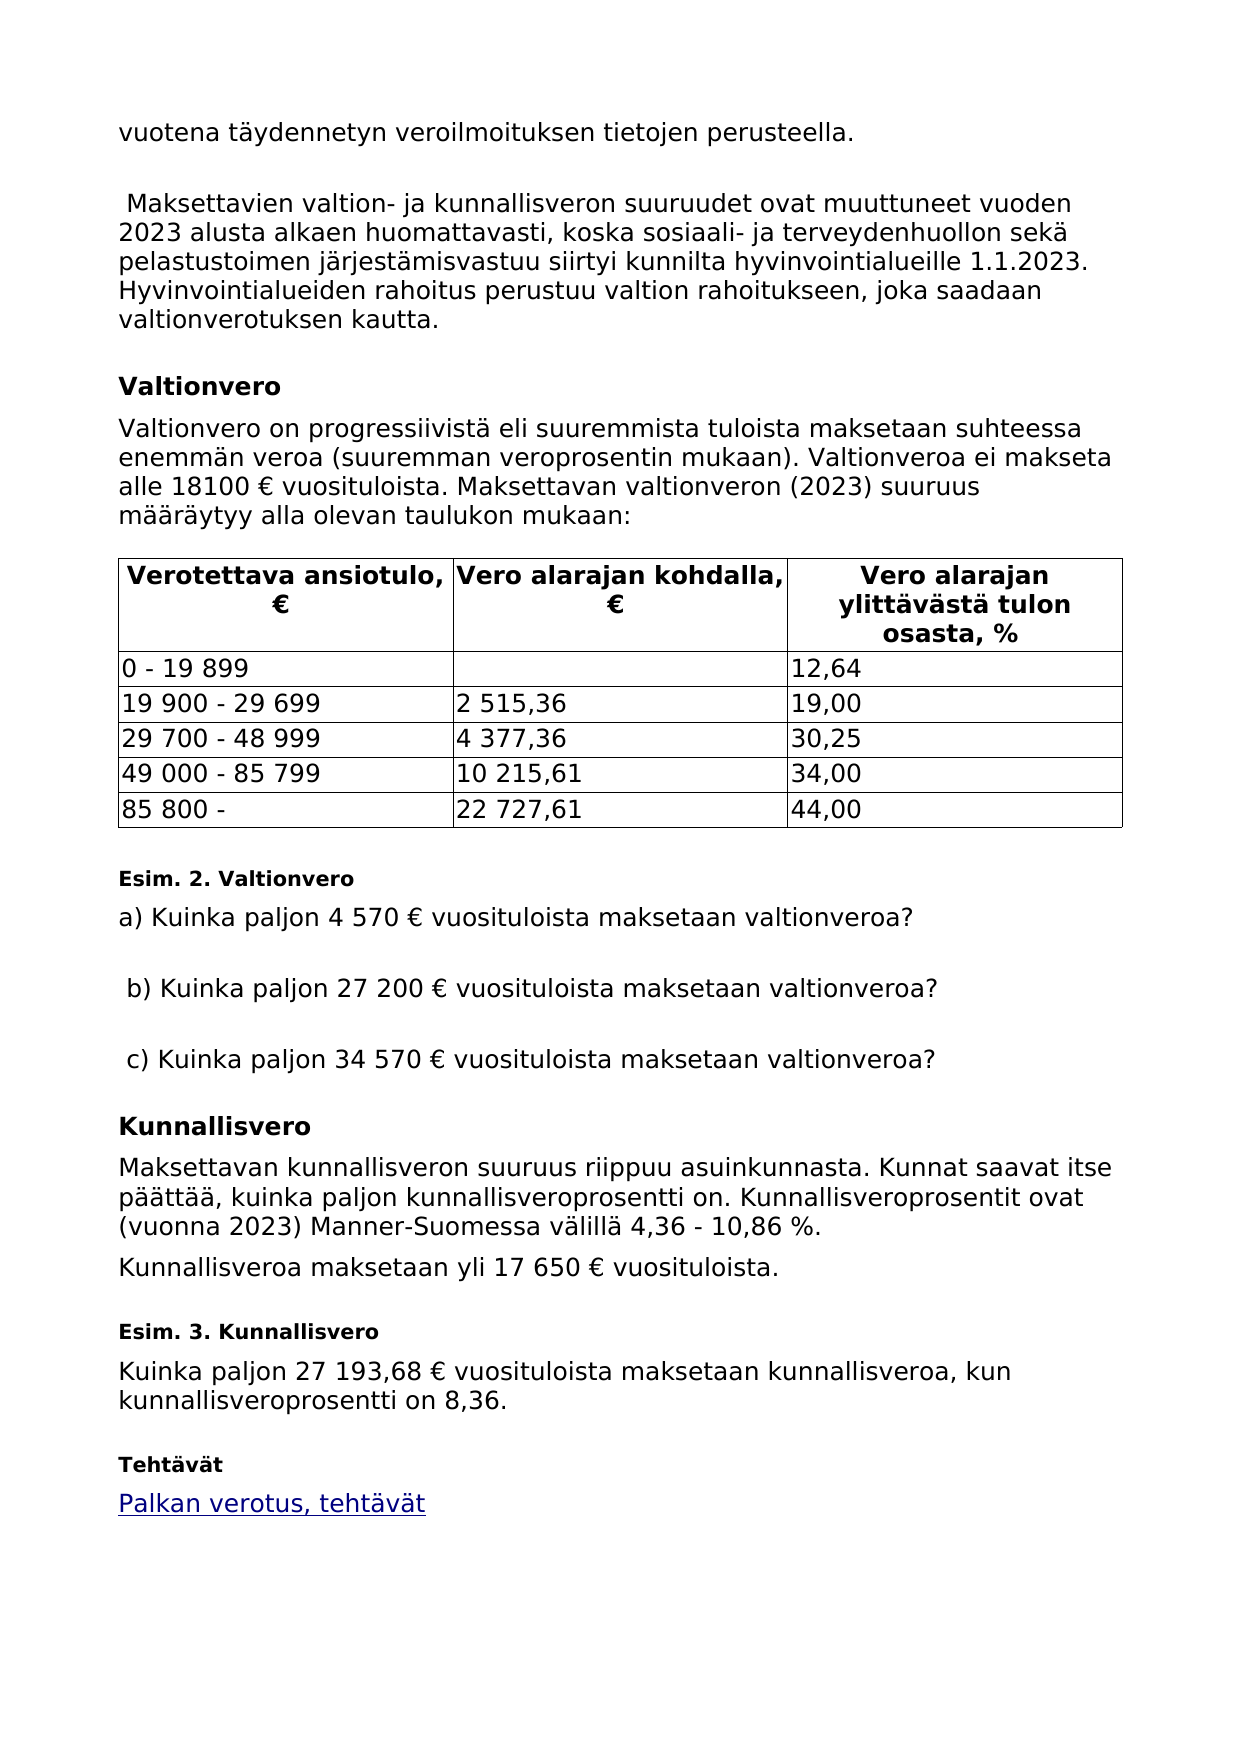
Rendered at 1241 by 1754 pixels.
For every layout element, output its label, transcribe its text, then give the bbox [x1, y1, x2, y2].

table_cell 19,00 [788, 687, 1122, 722]
subtitle Esim. 2. Valtionvero [118, 867, 1122, 891]
table_cell 85 800 - [119, 793, 453, 827]
text c) Kuinka paljon 34 570 € vuosituloista maksetaan valtionveroa? [118, 1016, 1122, 1074]
table_header Verotettava ansiotulo, € [119, 559, 453, 651]
table_header Vero alarajan kohdalla, € [454, 559, 787, 651]
table_cell 44,00 [788, 793, 1122, 827]
text Valtionvero on progressiivistä eli suuremmista tuloista maksetaan suhteessa enemmän veroa (suuremman veroprosentin mukaan). Valtionveroa ei makseta alle 18100 € vuosituloista. Maksettavan valtionveron (2023) suuruus määräytyy alla olevan taulukon mukaan: [118, 414, 1122, 531]
table_cell 10 215,61 [454, 758, 787, 792]
text b) Kuinka paljon 27 200 € vuosituloista maksetaan valtionveroa? [118, 945, 1122, 1003]
table_header Vero alarajan ylittävästä tulon osasta, % [788, 559, 1122, 651]
table_cell 29 700 - 48 999 [119, 723, 453, 757]
subtitle Esim. 3. Kunnallisvero [118, 1320, 1122, 1344]
subtitle Valtionvero [118, 372, 1122, 401]
table_cell 4 377,36 [454, 723, 787, 757]
text a) Kuinka paljon 4 570 € vuosituloista maksetaan valtionveroa? [118, 903, 1122, 933]
text Maksettavien valtion- ja kunnallisveron suuruudet ovat muuttuneet vuoden 2023 alusta alkaen huomattavasti, koska sosiaali- ja terveydenhuollon sekä pelastustoimen järjestämisvastuu siirtyi kunnilta hyvinvointialueille 1.1.2023. Hyvinvointialueiden rahoitus perustuu valtion rahoitukseen, joka saadaan valtionverotuksen kautta. [118, 160, 1122, 335]
table_cell 49 000 - 85 799 [119, 758, 453, 792]
text Palkan verotus, tehtävät [118, 1489, 1122, 1519]
subtitle Tehtävät [118, 1453, 1122, 1477]
table_cell 12,64 [788, 652, 1122, 686]
table_cell [454, 652, 787, 686]
table_cell 22 727,61 [454, 793, 787, 827]
table_cell 0 - 19 899 [119, 652, 453, 686]
table_cell 34,00 [788, 758, 1122, 792]
table_cell 19 900 - 29 699 [119, 687, 453, 722]
text Kuinka paljon 27 193,68 € vuosituloista maksetaan kunnallisveroa, kun kunnallisveroprosentti on 8,36. [118, 1357, 1122, 1415]
table_cell 30,25 [788, 723, 1122, 757]
text Kunnallisveroa maksetaan yli 17 650 € vuosituloista. [118, 1253, 1122, 1283]
text vuotena täydennetyn veroilmoituksen tietojen perusteella. [118, 118, 1122, 147]
table_cell 2 515,36 [454, 687, 787, 722]
text Maksettavan kunnallisveron suuruus riippuu asuinkunnasta. Kunnat saavat itse päättää, kuinka paljon kunnallisveroprosentti on. Kunnallisveroprosentit ovat (vuonna 2023) Manner-Suomessa välillä 4,36 - 10,86 %. [118, 1153, 1122, 1241]
subtitle Kunnallisvero [118, 1112, 1122, 1141]
